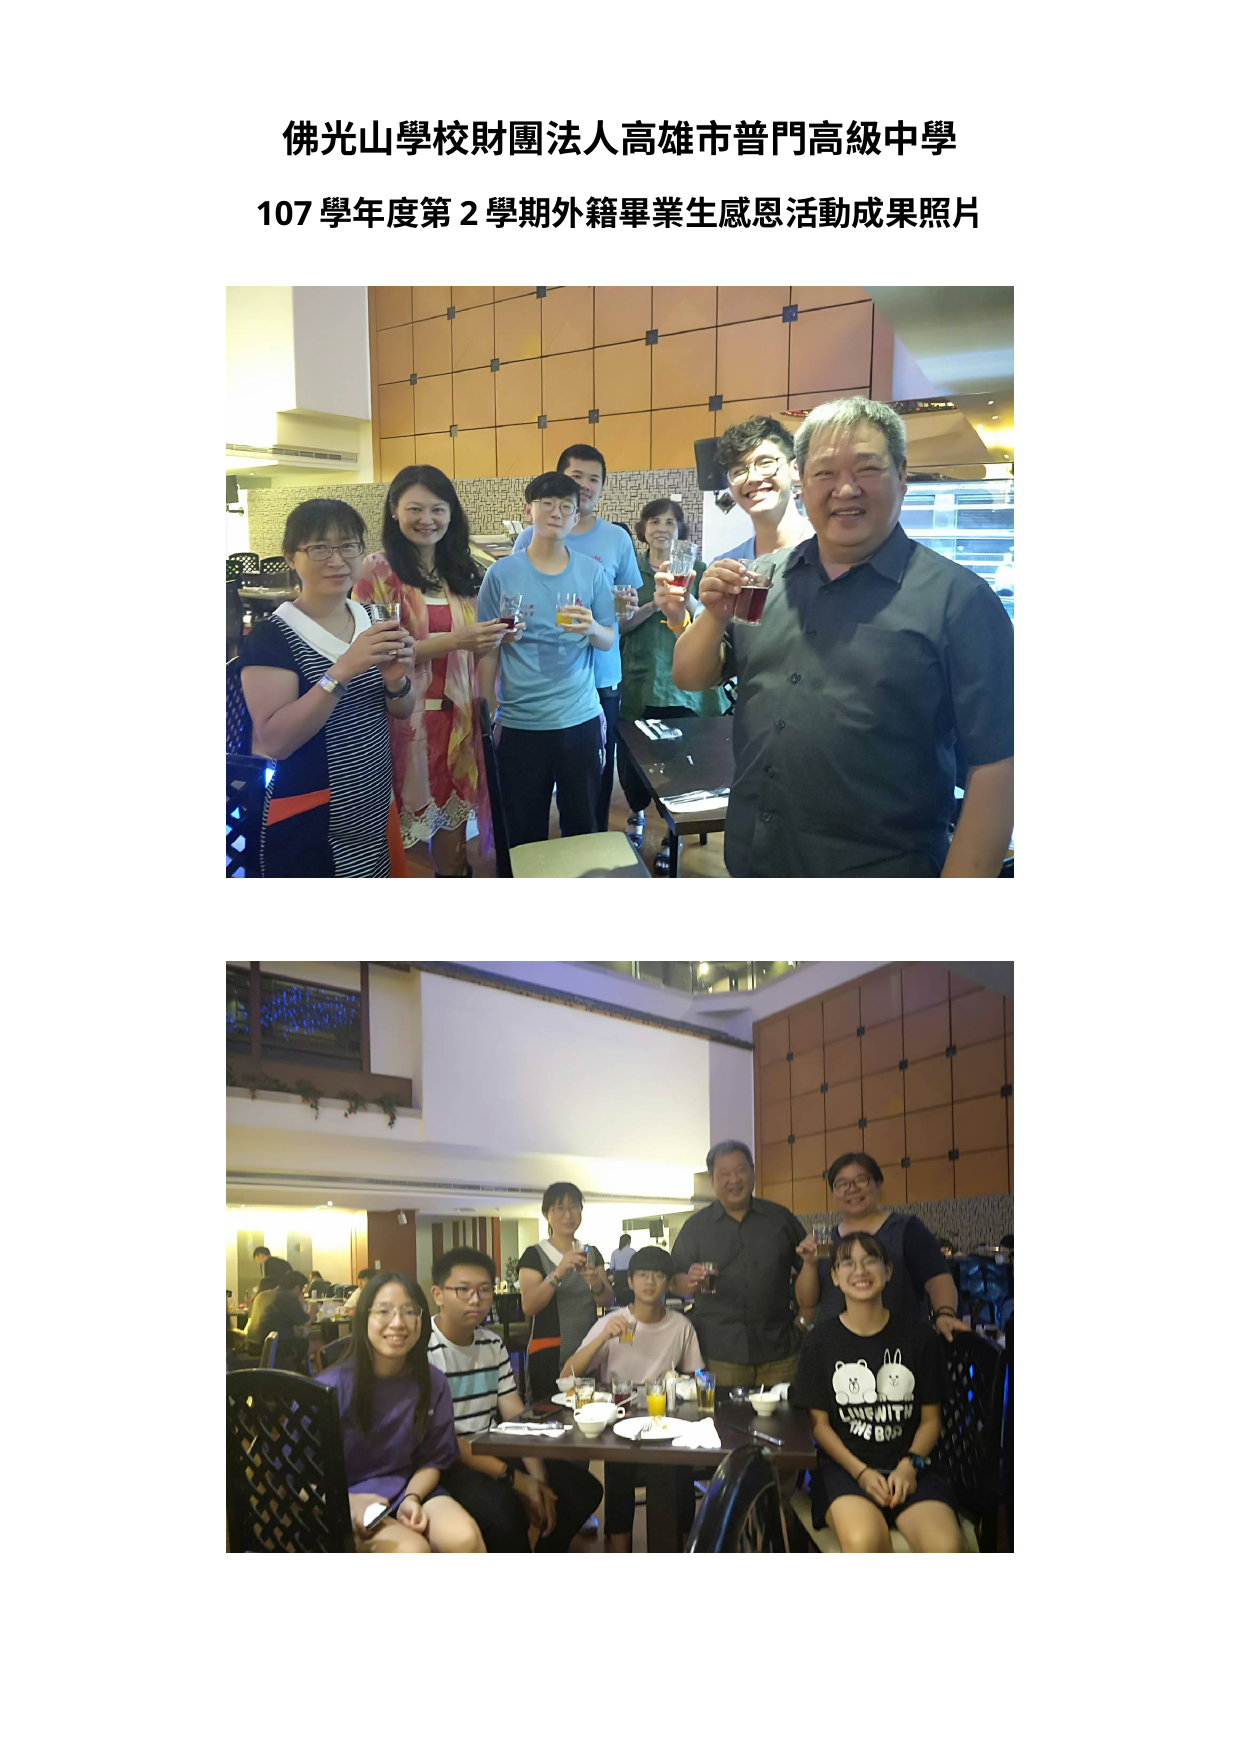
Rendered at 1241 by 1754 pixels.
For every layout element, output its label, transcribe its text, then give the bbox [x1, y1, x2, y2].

picture [226, 286, 1014, 878]
picture [226, 961, 1014, 1553]
text 佛光山學校財團法人高雄市普門高級中學 [118, 99, 1122, 174]
text 107學年度第2學期外籍畢業生感恩活動成果照片 [118, 174, 1122, 249]
